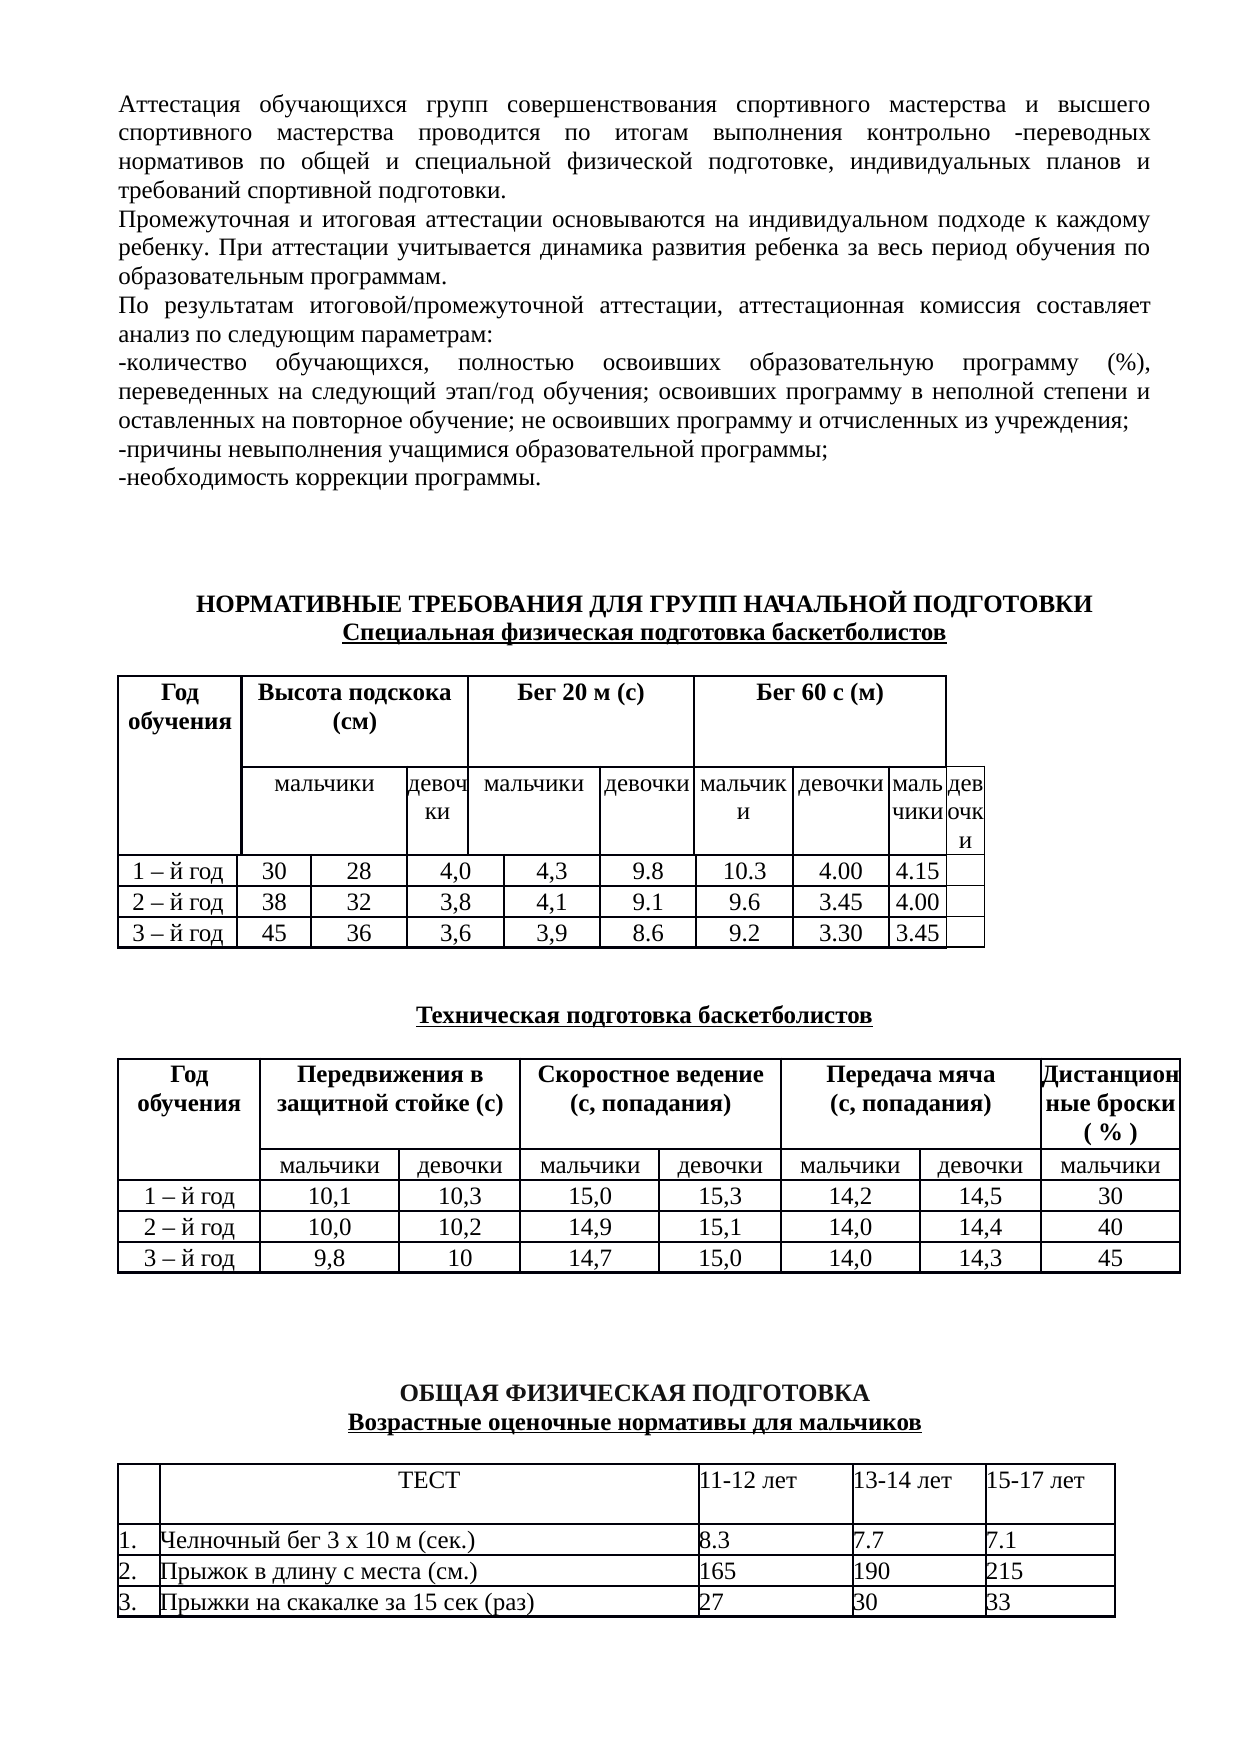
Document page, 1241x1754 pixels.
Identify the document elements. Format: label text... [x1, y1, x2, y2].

table_cell 15,3 [660, 1181, 780, 1210]
table_header [947, 675, 985, 766]
table_cell 15,1 [660, 1212, 780, 1241]
table_cell 10,0 [261, 1212, 398, 1241]
table_cell 8.3 [700, 1525, 852, 1554]
table_cell 10,2 [400, 1212, 519, 1241]
table_cell 4,1 [505, 887, 599, 916]
text -необходимость коррекции программы. [118, 462, 1152, 491]
table_cell 38 [238, 887, 310, 916]
table_cell 2 – й год [119, 1212, 259, 1241]
text Промежуточная и итоговая аттестации основываются на индивидуальном подходе к каждому ребенку. При аттестации учитывается динамика развития ребенка за весь период обучения по образовательным программам. [118, 204, 1152, 290]
table_cell Прыжок в длину с места (см.) [161, 1556, 698, 1584]
table_header Высота подскока (см) [243, 677, 467, 766]
table_cell 33 [987, 1587, 1114, 1615]
table_cell 190 [854, 1556, 985, 1584]
table_cell девочки [921, 1150, 1040, 1179]
table_cell 3.45 [890, 918, 946, 946]
table_cell девочки [408, 768, 467, 854]
table_cell 40 [1042, 1212, 1179, 1241]
table_cell 30 [854, 1587, 985, 1615]
table_header Год обучения [119, 1060, 259, 1179]
table_cell [947, 886, 984, 916]
table_header [119, 1465, 159, 1523]
table_cell 3,9 [505, 918, 599, 946]
table_cell мальчики [695, 768, 792, 854]
table_cell 36 [312, 918, 406, 946]
text Возрастные оценочные нормативы для мальчиков [118, 1407, 1152, 1435]
text ОБЩАЯ ФИЗИЧЕСКАЯ ПОДГОТОВКА [118, 1378, 1152, 1407]
table_cell 15,0 [521, 1181, 658, 1210]
table_cell 27 [700, 1587, 852, 1615]
table_header Дистанционные броски ( % ) [1042, 1060, 1179, 1148]
table_cell 14,4 [921, 1212, 1040, 1241]
table_cell 1 – й год [119, 1181, 259, 1210]
table_cell мальчики [890, 768, 946, 854]
table_cell 4.00 [794, 856, 888, 885]
table_cell 14,3 [921, 1243, 1040, 1271]
table_header Скоростное ведение (с, попадания) [521, 1060, 780, 1148]
table_cell 14,7 [521, 1243, 658, 1271]
text Специальная физическая подготовка баскетболистов [137, 617, 1152, 646]
table_cell 4,3 [505, 856, 599, 885]
text -количество обучающихся, полностью освоивших образовательную программу (%), переведенных на следующий этап/год обучения; освоивших программу в неполной степени и оставленных на повторное обучение; не освоивших программу и отчисленных из учреждения; [118, 347, 1152, 434]
table_cell 7.1 [987, 1525, 1114, 1554]
text -причины невыполнения учащимися образовательной программы; [118, 434, 1152, 462]
table_cell 14,5 [921, 1181, 1040, 1210]
table_cell 3,6 [408, 918, 503, 946]
text НОРМАТИВНЫЕ ТРЕБОВАНИЯ ДЛЯ ГРУПП НАЧАЛЬНОЙ ПОДГОТОВКИ [137, 589, 1152, 617]
table_cell мальчики [469, 768, 599, 854]
table_cell [947, 917, 984, 946]
table_cell 2. [119, 1556, 159, 1584]
table_header Бег 20 м (с) [469, 677, 693, 766]
table_cell 8.6 [601, 918, 695, 946]
table_cell девочки [660, 1150, 780, 1179]
table_cell 4.15 [890, 856, 946, 885]
table_cell 45 [1042, 1243, 1179, 1271]
table_cell 14,0 [782, 1212, 919, 1241]
table_cell девочки [601, 768, 693, 854]
table_cell 1. [119, 1525, 159, 1554]
table_cell 215 [987, 1556, 1114, 1584]
table_header Год обучения [119, 677, 240, 854]
table_cell Челночный бег 3 х 10 м (сек.) [161, 1525, 698, 1554]
table_cell 1 – й год [119, 856, 236, 885]
table_cell 32 [312, 887, 406, 916]
table_cell 4.00 [890, 887, 946, 916]
table_cell 9.6 [697, 887, 792, 916]
table_header Передвижения в защитной стойке (с) [261, 1060, 519, 1148]
table_cell девочки [400, 1150, 519, 1179]
table_cell 2 – й год [119, 887, 236, 916]
table_cell 3.30 [794, 918, 888, 946]
table_cell 9.8 [601, 856, 695, 885]
table_cell мальчики [521, 1150, 658, 1179]
table_cell 7.7 [854, 1525, 985, 1554]
table_cell девочки [794, 768, 888, 854]
table_cell 10.3 [697, 856, 792, 885]
table_cell 165 [700, 1556, 852, 1584]
table_cell мальчики [243, 768, 406, 854]
table_header Бег 60 с (м) [695, 677, 945, 766]
table_cell девочки [947, 767, 984, 854]
table_cell 14,2 [782, 1181, 919, 1210]
table_cell 45 [238, 918, 310, 946]
table_cell 15,0 [660, 1243, 780, 1271]
table_cell 10,3 [400, 1181, 519, 1210]
text Аттестация обучающихся групп совершенствования спортивного мастерства и высшего спортивного мастерства проводится по итогам выполнения контрольно -переводных нормативов по общей и специальной физической подготовке, индивидуальных планов и требований спортивной подготовки. [118, 89, 1152, 204]
table_cell 14,0 [782, 1243, 919, 1271]
table_cell 4,0 [408, 856, 503, 885]
table_header 15-17 лет [987, 1465, 1114, 1523]
table_cell мальчики [782, 1150, 919, 1179]
table_cell мальчики [1042, 1150, 1179, 1179]
table_cell 3. [119, 1587, 159, 1615]
table_cell 3,8 [408, 887, 503, 916]
text Техническая подготовка баскетболистов [137, 1001, 1152, 1057]
table_cell 28 [312, 856, 406, 885]
table_header ТЕСТ [161, 1465, 698, 1523]
table_header 11-12 лет [700, 1465, 852, 1523]
table_cell [947, 855, 984, 885]
table_header Передача мяча (с, попадания) [782, 1060, 1040, 1148]
table_cell 3 – й год [119, 918, 236, 946]
table_cell 10 [400, 1243, 519, 1271]
table_header 13-14 лет [854, 1465, 985, 1523]
table_cell 30 [238, 856, 310, 885]
table_cell мальчики [261, 1150, 398, 1179]
table_cell 9.1 [601, 887, 695, 916]
table_cell 3 – й год [119, 1243, 259, 1271]
table_cell Прыжки на скакалке за 15 сек (раз) [161, 1587, 698, 1615]
table_cell 9.2 [697, 918, 792, 946]
table_cell 9,8 [261, 1243, 398, 1271]
table_cell 10,1 [261, 1181, 398, 1210]
table_cell 30 [1042, 1181, 1179, 1210]
table_cell 14,9 [521, 1212, 658, 1241]
table_cell 3.45 [794, 887, 888, 916]
text По результатам итоговой/промежуточной аттестации, аттестационная комиссия составляет анализ по следующим параметрам: [118, 290, 1152, 347]
